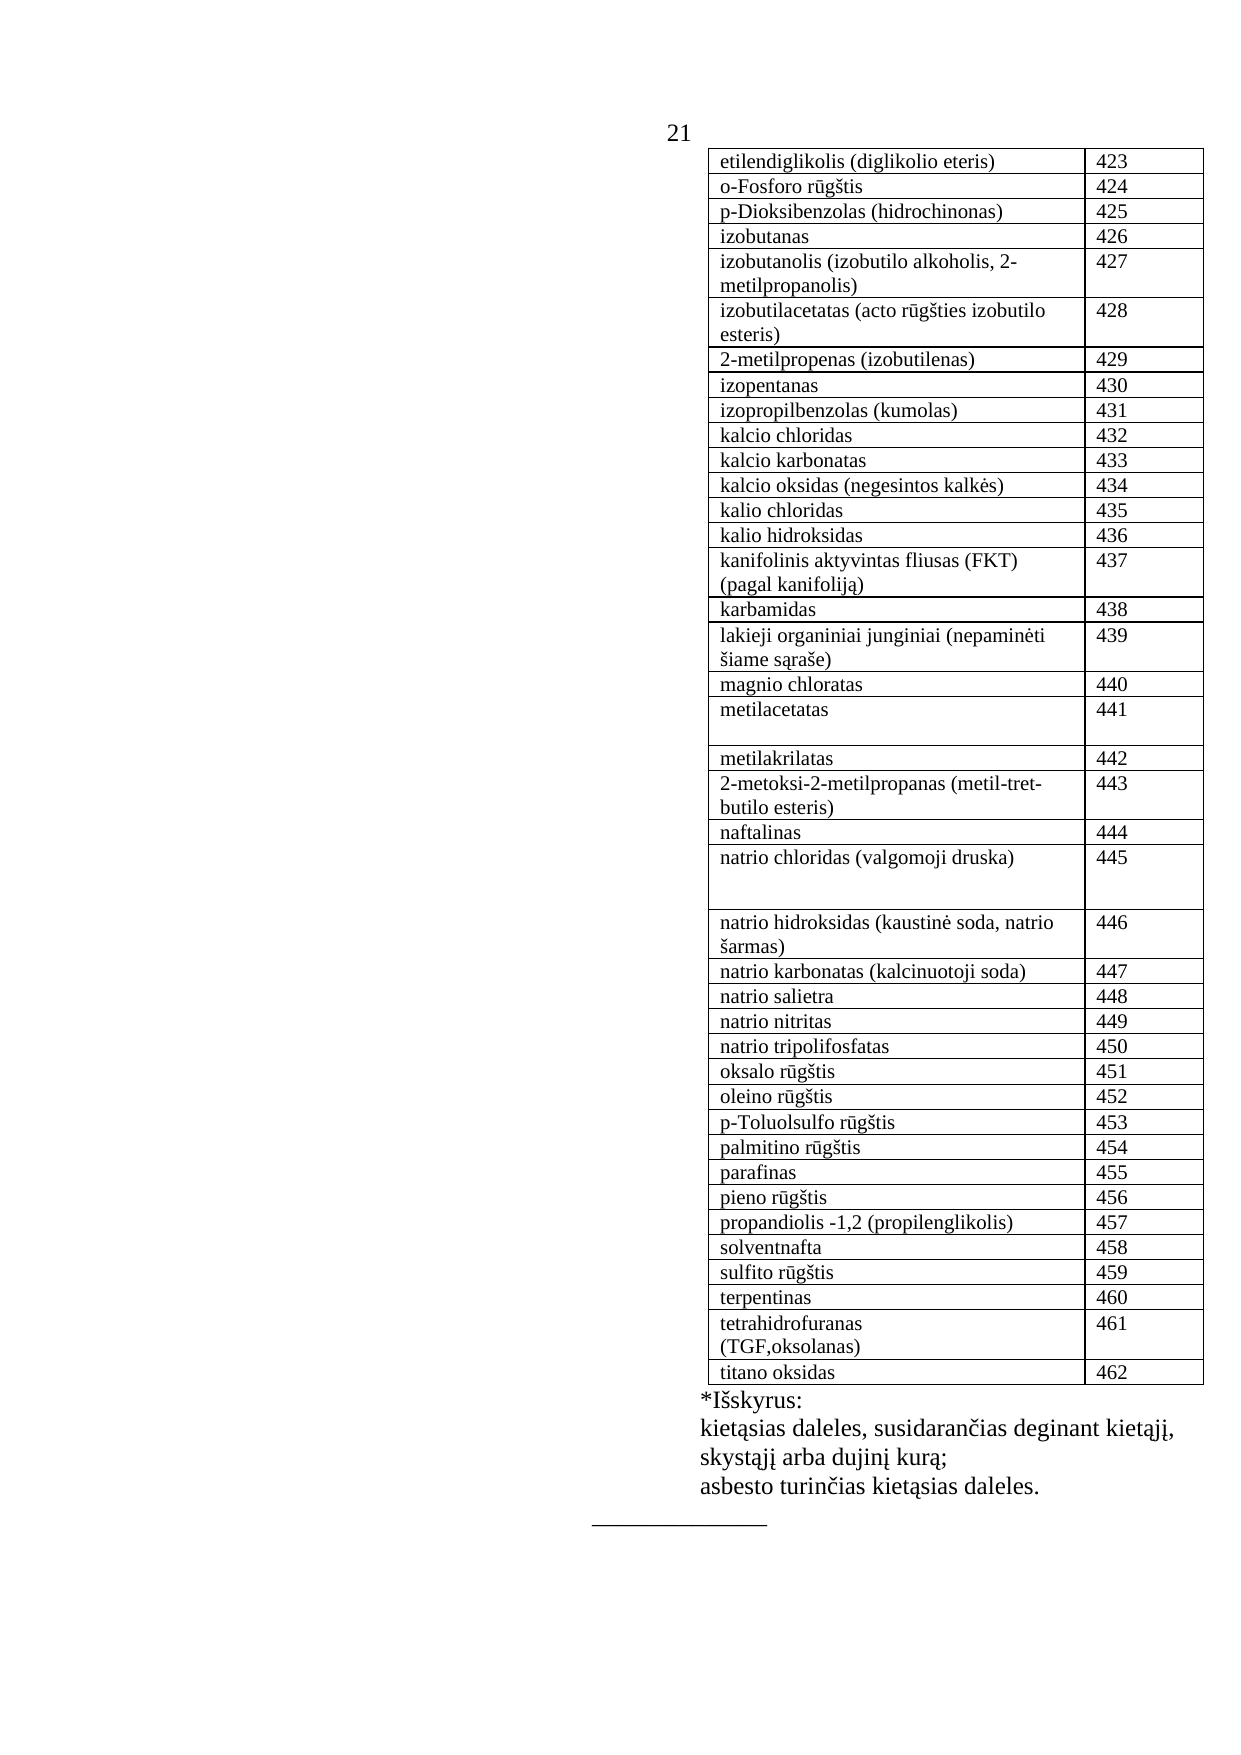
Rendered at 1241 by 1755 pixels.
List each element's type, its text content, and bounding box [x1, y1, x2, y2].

table_cell [563, 1209, 681, 1234]
table_cell natrio salietra [709, 984, 1084, 1008]
table_cell [177, 819, 562, 844]
table_cell [681, 248, 708, 297]
table_cell [563, 671, 681, 696]
text asbesto turinčias kietąsias daleles. [177, 1471, 1181, 1500]
table_cell 440 [1086, 672, 1203, 696]
table_cell 458 [1086, 1235, 1203, 1259]
table_cell [681, 909, 708, 958]
table_cell kalio chloridas [709, 498, 1084, 522]
table_cell [563, 1184, 681, 1209]
table_cell [563, 297, 681, 346]
table_cell [563, 1109, 681, 1134]
table_cell 457 [1086, 1210, 1203, 1234]
table_cell [563, 173, 681, 198]
table_cell [681, 1209, 708, 1234]
table_cell 454 [1086, 1135, 1203, 1159]
table_cell 459 [1086, 1260, 1203, 1284]
table_cell [177, 198, 562, 223]
table_cell [681, 745, 708, 770]
table_cell [563, 909, 681, 958]
table_cell 447 [1086, 959, 1203, 983]
table_cell natrio nitritas [709, 1009, 1084, 1033]
table_cell [681, 621, 708, 671]
table_cell 460 [1086, 1285, 1203, 1309]
table_cell [563, 547, 681, 596]
table_cell [681, 198, 708, 223]
table_cell 431 [1086, 398, 1203, 422]
table_cell [681, 1309, 708, 1358]
table_cell 432 [1086, 423, 1203, 447]
table_cell [681, 297, 708, 346]
table_cell [177, 1259, 562, 1284]
table_cell o-Fosforo rūgštis [709, 174, 1084, 198]
table_cell 426 [1086, 224, 1203, 248]
table_cell [563, 1008, 681, 1033]
text skystąjį arba dujinį kurą; [177, 1442, 1181, 1471]
table_cell [563, 958, 681, 983]
table_cell 427 [1086, 249, 1203, 297]
table_cell [177, 522, 562, 547]
table_cell [563, 1058, 681, 1083]
table_cell [177, 745, 562, 770]
table_cell 429 [1086, 348, 1203, 371]
table_cell natrio karbonatas (kalcinuotoji soda) [709, 959, 1084, 983]
table_cell karbamidas [709, 598, 1084, 621]
table_cell [177, 447, 562, 472]
table_cell 445 [1086, 845, 1203, 909]
table_cell [177, 371, 562, 397]
table_cell kalcio oksidas (negesintos kalkės) [709, 473, 1084, 497]
table_cell [563, 1033, 681, 1058]
table_cell [681, 671, 708, 696]
table_cell natrio chloridas (valgomoji druska) [709, 845, 1084, 909]
table_cell [563, 1084, 681, 1108]
table_cell 442 [1086, 746, 1203, 770]
table_cell [563, 248, 681, 297]
table_cell [681, 1159, 708, 1184]
table_cell kalio hidroksidas [709, 523, 1084, 547]
table_cell [681, 958, 708, 983]
table_cell [681, 1084, 708, 1108]
table_cell 436 [1086, 523, 1203, 547]
table_cell [177, 1033, 562, 1058]
table_cell [177, 1008, 562, 1033]
table_cell 430 [1086, 373, 1203, 397]
table_cell 451 [1086, 1059, 1203, 1083]
table_cell [177, 621, 562, 671]
table_cell terpentinas [709, 1285, 1084, 1309]
table_cell [563, 1234, 681, 1259]
table_cell 438 [1086, 598, 1203, 621]
table_cell [177, 397, 562, 422]
table_cell [681, 522, 708, 547]
table_cell [563, 346, 681, 371]
table_cell izobutanas [709, 224, 1084, 248]
table_cell [563, 770, 681, 819]
table_cell [681, 1109, 708, 1134]
table_cell [177, 1209, 562, 1234]
table_cell [563, 397, 681, 422]
table_cell [563, 696, 681, 745]
table_cell [177, 346, 562, 371]
table_cell [563, 1359, 681, 1384]
table_cell 453 [1086, 1110, 1203, 1134]
table_cell [563, 844, 681, 909]
table_cell [177, 472, 562, 497]
table_cell [681, 596, 708, 621]
table_cell 439 [1086, 623, 1203, 671]
table_cell kanifolinis aktyvintas fliusas (FKT) (pagal kanifoliją) [709, 548, 1084, 596]
table_cell [177, 1284, 562, 1309]
table_cell 452 [1086, 1085, 1203, 1108]
table_cell [563, 745, 681, 770]
table_cell 449 [1086, 1009, 1203, 1033]
text *Išskyrus: [177, 1385, 1181, 1413]
table_cell [681, 173, 708, 198]
table_cell [563, 596, 681, 621]
table_cell [563, 819, 681, 844]
table_cell [177, 844, 562, 909]
table_cell [563, 983, 681, 1008]
table_cell [177, 497, 562, 522]
table_cell 433 [1086, 448, 1203, 472]
table_cell [681, 983, 708, 1008]
table_cell [177, 958, 562, 983]
table_cell 448 [1086, 984, 1203, 1008]
table_cell [563, 522, 681, 547]
table_cell kalcio chloridas [709, 423, 1084, 447]
table_cell [681, 1033, 708, 1058]
table_cell [681, 472, 708, 497]
table_cell 446 [1086, 910, 1203, 958]
table_cell metilakrilatas [709, 746, 1084, 770]
table_cell izopropilbenzolas (kumolas) [709, 398, 1084, 422]
table_cell [177, 671, 562, 696]
table_cell oksalo rūgštis [709, 1059, 1084, 1083]
table_cell [681, 422, 708, 447]
table_cell izobutilacetatas (acto rūgšties izobutilo esteris) [709, 298, 1084, 346]
table_cell [177, 248, 562, 297]
table_cell etilendiglikolis (diglikolio eteris) [709, 149, 1084, 173]
table_cell [177, 1058, 562, 1083]
table_cell [177, 297, 562, 346]
table_cell lakieji organiniai junginiai (nepaminėti šiame sąraše) [709, 623, 1084, 671]
table_cell 423 [1086, 149, 1203, 173]
table_cell [563, 472, 681, 497]
table_cell pieno rūgštis [709, 1185, 1084, 1209]
table_cell [563, 447, 681, 472]
table_cell 461 [1086, 1310, 1203, 1358]
table_cell [681, 1284, 708, 1309]
text kietąsias daleles, susidarančias deginant kietąjį, [177, 1413, 1181, 1442]
table_cell [563, 223, 681, 248]
table_cell parafinas [709, 1160, 1084, 1184]
table_cell [177, 173, 562, 198]
table_cell 462 [1086, 1360, 1203, 1384]
table_cell [563, 371, 681, 397]
table_cell 455 [1086, 1160, 1203, 1184]
table_cell [177, 909, 562, 958]
table_cell [563, 497, 681, 522]
table_cell [681, 819, 708, 844]
table_cell [177, 1184, 562, 1209]
table_cell [177, 770, 562, 819]
table_cell [681, 1184, 708, 1209]
table_cell 456 [1086, 1185, 1203, 1209]
table_cell kalcio karbonatas [709, 448, 1084, 472]
table_cell [681, 844, 708, 909]
table_cell palmitino rūgštis [709, 1135, 1084, 1159]
text ______________ [177, 1500, 1181, 1528]
table_cell [681, 1134, 708, 1159]
table_cell [681, 1058, 708, 1083]
table_cell propandiolis -1,2 (propilenglikolis) [709, 1210, 1084, 1234]
table_cell [563, 148, 681, 173]
table_cell metilacetatas [709, 697, 1084, 745]
table_cell [563, 422, 681, 447]
table_cell [177, 596, 562, 621]
table_cell [177, 1234, 562, 1259]
table_cell [681, 447, 708, 472]
table_cell 425 [1086, 199, 1203, 223]
table_cell [177, 148, 562, 173]
table_cell 435 [1086, 498, 1203, 522]
table_cell oleino rūgštis [709, 1085, 1084, 1108]
table_cell [177, 983, 562, 1008]
table_cell 2-metoksi-2-metilpropanas (metil-tret-butilo esteris) [709, 771, 1084, 819]
table_cell [563, 1259, 681, 1284]
table_cell [177, 1309, 562, 1358]
table_cell 443 [1086, 771, 1203, 819]
table_cell 444 [1086, 820, 1203, 844]
table_cell [563, 621, 681, 671]
table_cell [563, 198, 681, 223]
table_cell [681, 770, 708, 819]
table_cell 450 [1086, 1034, 1203, 1058]
table_cell 424 [1086, 174, 1203, 198]
table_cell [177, 422, 562, 447]
table_cell [177, 1359, 562, 1384]
table_cell [177, 1109, 562, 1134]
table_cell p-Toluolsulfo rūgštis [709, 1110, 1084, 1134]
table_cell natrio tripolifosfatas [709, 1034, 1084, 1058]
table_cell 428 [1086, 298, 1203, 346]
table_cell [681, 371, 708, 397]
table_cell izopentanas [709, 373, 1084, 397]
table_cell 434 [1086, 473, 1203, 497]
table_cell 2-metilpropenas (izobutilenas) [709, 348, 1084, 371]
table_cell p-Dioksibenzolas (hidrochinonas) [709, 199, 1084, 223]
table_cell tetrahidrofuranas (TGF,oksolanas) [709, 1310, 1084, 1358]
table_cell solventnafta [709, 1235, 1084, 1259]
table_cell [681, 1359, 708, 1384]
table_cell [177, 547, 562, 596]
table_cell izobutanolis (izobutilo alkoholis, 2-metilpropanolis) [709, 249, 1084, 297]
table_cell [681, 547, 708, 596]
table_cell natrio hidroksidas (kaustinė soda, natrio šarmas) [709, 910, 1084, 958]
table_cell [681, 1234, 708, 1259]
table_cell [681, 148, 708, 173]
table_cell [563, 1309, 681, 1358]
table_cell [681, 346, 708, 371]
table_cell 441 [1086, 697, 1203, 745]
table_cell naftalinas [709, 820, 1084, 844]
table_cell [681, 497, 708, 522]
table_cell [177, 1134, 562, 1159]
table_cell [563, 1134, 681, 1159]
table_cell [177, 1084, 562, 1108]
table_cell [681, 223, 708, 248]
table_cell [563, 1284, 681, 1309]
table_cell [563, 1159, 681, 1184]
table_cell [681, 1259, 708, 1284]
table_cell sulfito rūgštis [709, 1260, 1084, 1284]
table_cell [681, 397, 708, 422]
table_cell magnio chloratas [709, 672, 1084, 696]
table_cell [681, 696, 708, 745]
table_cell [681, 1008, 708, 1033]
table_cell [177, 223, 562, 248]
table_cell [177, 696, 562, 745]
table_cell 437 [1086, 548, 1203, 596]
table_cell [177, 1159, 562, 1184]
table_cell titano oksidas [709, 1360, 1084, 1384]
